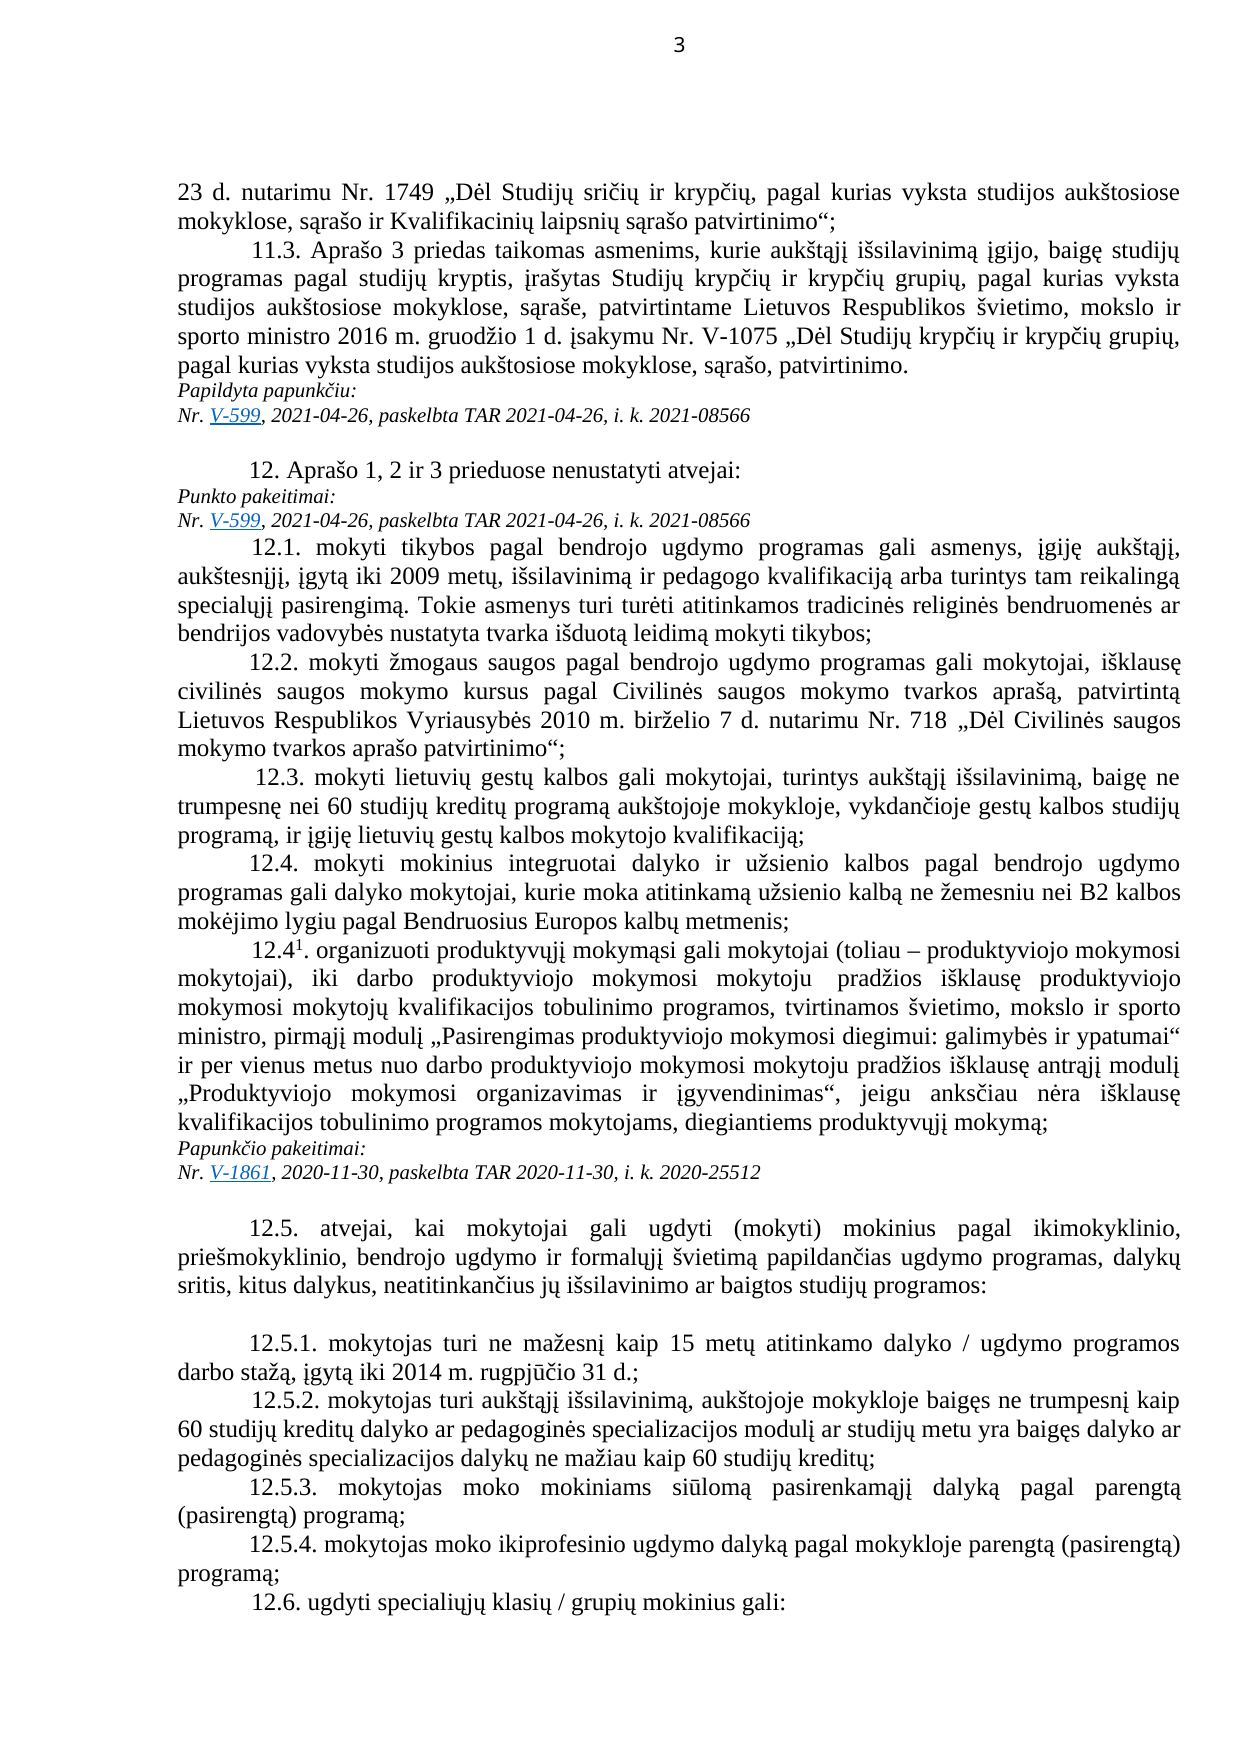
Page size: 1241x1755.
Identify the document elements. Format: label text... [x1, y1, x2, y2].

text 12.5.2. mokytojas turi aukštąjį išsilavinimą, aukštojoje mokykloje baigęs ne trumpesnį kaip 60 studijų kreditų dalyko ar pedagoginės specializacijos modulį ar studijų metu yra baigęs dalyko ar pedagoginės specializacijos dalykų ne mažiau kaip 60 studijų kreditų; [177, 1385, 1181, 1472]
text Papildyta papunkčiu: [177, 378, 1181, 402]
text 12. Aprašo 1, 2 ir 3 prieduose nenustatyti atvejai: [177, 455, 1181, 484]
text Punkto pakeitimai: [177, 484, 1181, 508]
text Papunkčio pakeitimai: [177, 1136, 1181, 1160]
text 11.3. Aprašo 3 priedas taikomas asmenims, kurie aukštąjį išsilavinimą įgijo, baigę studijų programas pagal studijų kryptis, įrašytas Studijų krypčių ir krypčių grupių, pagal kurias vyksta studijos aukštosiose mokyklose, sąraše, patvirtintame Lietuvos Respublikos švietimo, mokslo ir sporto ministro 2016 m. gruodžio 1 d. įsakymu Nr. V-1075 „Dėl Studijų krypčių ir krypčių grupių, pagal kurias vyksta studijos aukštosiose mokyklose, sąrašo, patvirtinimo. [177, 235, 1181, 378]
text Nr. V-1861, 2020-11-30, paskelbta TAR 2020-11-30, i. k. 2020-25512 [177, 1160, 1181, 1184]
text 12.41. organizuoti produktyvųjį mokymąsi gali mokytojai (toliau – produktyviojo mokymosi mokytojai), iki darbo produktyviojo mokymosi mokytoju pradžios išklausę produktyviojo mokymosi mokytojų kvalifikacijos tobulinimo programos, tvirtinamos švietimo, mokslo ir sporto ministro, pirmąjį modulį „Pasirengimas produktyviojo mokymosi diegimui: galimybės ir ypatumai“ ir per vienus metus nuo darbo produktyviojo mokymosi mokytoju pradžios išklausę antrąjį modulį „Produktyviojo mokymosi organizavimas ir įgyvendinimas“, jeigu anksčiau nėra išklausę kvalifikacijos tobulinimo programos mokytojams, diegiantiems produktyvųjį mokymą; [177, 935, 1181, 1136]
text 23 d. nutarimu Nr. 1749 „Dėl Studijų sričių ir krypčių, pagal kurias vyksta studijos aukštosiose mokyklose, sąrašo ir Kvalifikacinių laipsnių sąrašo patvirtinimo“; [177, 177, 1181, 235]
text 12.3. mokyti lietuvių gestų kalbos gali mokytojai, turintys aukštąjį išsilavinimą, baigę ne trumpesnę nei 60 studijų kreditų programą aukštojoje mokykloje, vykdančioje gestų kalbos studijų programą, ir įgiję lietuvių gestų kalbos mokytojo kvalifikaciją; [177, 762, 1181, 848]
text 12.5. atvejai, kai mokytojai gali ugdyti (mokyti) mokinius pagal ikimokyklinio, priešmokyklinio, bendrojo ugdymo ir formalųjį švietimą papildančias ugdymo programas, dalykų sritis, kitus dalykus, neatitinkančius jų išsilavinimo ar baigtos studijų programos: [177, 1213, 1181, 1299]
text 12.5.1. mokytojas turi ne mažesnį kaip 15 metų atitinkamo dalyko / ugdymo programos darbo stažą, įgytą iki 2014 m. rugpjūčio 31 d.; [177, 1328, 1181, 1385]
text 12.2. mokyti žmogaus saugos pagal bendrojo ugdymo programas gali mokytojai, išklausę civilinės saugos mokymo kursus pagal Civilinės saugos mokymo tvarkos aprašą, patvirtintą Lietuvos Respublikos Vyriausybės 2010 m. birželio 7 d. nutarimu Nr. 718 „Dėl Civilinės saugos mokymo tvarkos aprašo patvirtinimo“; [177, 647, 1181, 762]
text 12.4. mokyti mokinius integruotai dalyko ir užsienio kalbos pagal bendrojo ugdymo programas gali dalyko mokytojai, kurie moka atitinkamą užsienio kalbą ne žemesniu nei B2 kalbos mokėjimo lygiu pagal Bendruosius Europos kalbų metmenis; [177, 848, 1181, 935]
text 12.6. ugdyti specialiųjų klasių / grupių mokinius gali: [177, 1587, 1181, 1615]
text 12.5.4. mokytojas moko ikiprofesinio ugdymo dalyką pagal mokykloje parengtą (pasirengtą) programą; [177, 1529, 1181, 1587]
text Nr. V-599, 2021-04-26, paskelbta TAR 2021-04-26, i. k. 2021-08566 [177, 402, 1181, 427]
text Nr. V-599, 2021-04-26, paskelbta TAR 2021-04-26, i. k. 2021-08566 [177, 508, 1181, 532]
text 12.5.3. mokytojas moko mokiniams siūlomą pasirenkamąjį dalyką pagal parengtą (pasirengtą) programą; [177, 1472, 1181, 1529]
text 12.1. mokyti tikybos pagal bendrojo ugdymo programas gali asmenys, įgiję aukštąjį, aukštesnįjį, įgytą iki 2009 metų, išsilavinimą ir pedagogo kvalifikaciją arba turintys tam reikalingą specialųjį pasirengimą. Tokie asmenys turi turėti atitinkamos tradicinės religinės bendruomenės ar bendrijos vadovybės nustatyta tvarka išduotą leidimą mokyti tikybos; [177, 532, 1181, 647]
